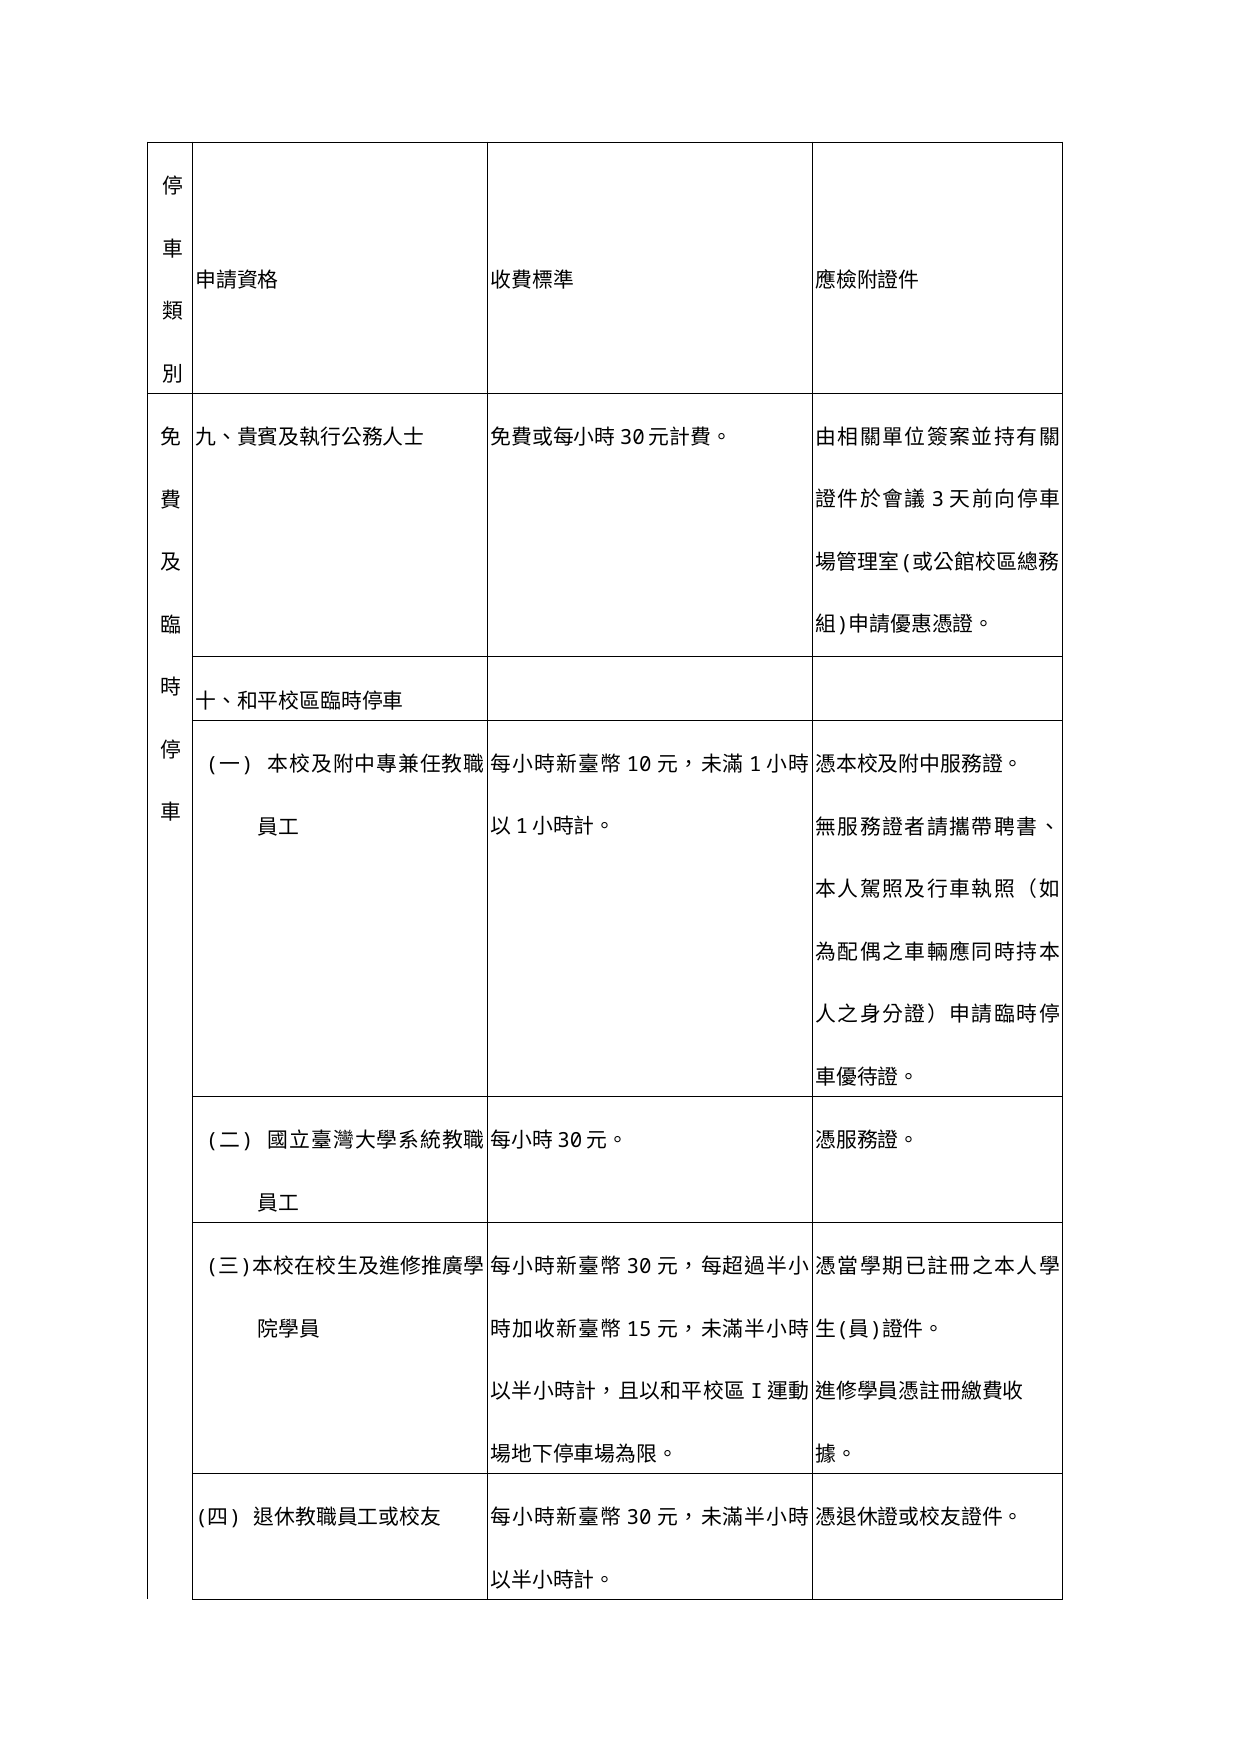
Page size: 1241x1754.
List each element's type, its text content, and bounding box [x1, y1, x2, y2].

table_cell (三)本校在校生及進修推廣學院學員 [193, 1223, 487, 1473]
table_header 收費標準 [488, 143, 812, 393]
table_header 申請資格 [193, 143, 487, 393]
table_header 應檢附證件 [813, 143, 1062, 393]
table_cell 憑當學期已註冊之本人學生(員)證件。 進修學員憑註冊繳費收據。 [813, 1223, 1062, 1473]
table_cell 憑退休證或校友證件。 [813, 1474, 1062, 1599]
table_cell (一) 本校及附中專兼任教職員工 [193, 721, 487, 1096]
table_cell 每小時新臺幣30元，未滿半小時以半小時計。 [488, 1474, 812, 1599]
table_cell (二) 國立臺灣大學系統教職員工 [193, 1097, 487, 1222]
table_cell (四) 退休教職員工或校友 [193, 1474, 487, 1599]
table_cell 每小時30元。 [488, 1097, 812, 1222]
table_cell 九、貴賓及執行公務人士 [193, 394, 487, 656]
table_cell 每小時新臺幣30元，每超過半小時加收新臺幣15元，未滿半小時以半小時計，且以和平校區I運動場地下停車場為限。 [488, 1223, 812, 1473]
table_cell [488, 657, 812, 720]
table_cell 每小時新臺幣10元，未滿1小時以1小時計。 [488, 721, 812, 1096]
table_cell 十、和平校區臨時停車 [193, 657, 487, 720]
table_cell 免 費 及 臨 時 停 車 [148, 394, 192, 1599]
table_cell 憑本校及附中服務證。 無服務證者請攜帶聘書、本人駕照及行車執照（如為配偶之車輛應同時持本人之身分證）申請臨時停車優待證。 [813, 721, 1062, 1096]
table_cell [813, 657, 1062, 720]
table_header 停車 類別 [148, 143, 192, 393]
table_cell 憑服務證。 [813, 1097, 1062, 1222]
table_cell 由相關單位簽案並持有關證件於會議3天前向停車場管理室(或公館校區總務組)申請優惠憑證。 [813, 394, 1062, 656]
table_cell 免費或每小時30元計費。 [488, 394, 812, 656]
